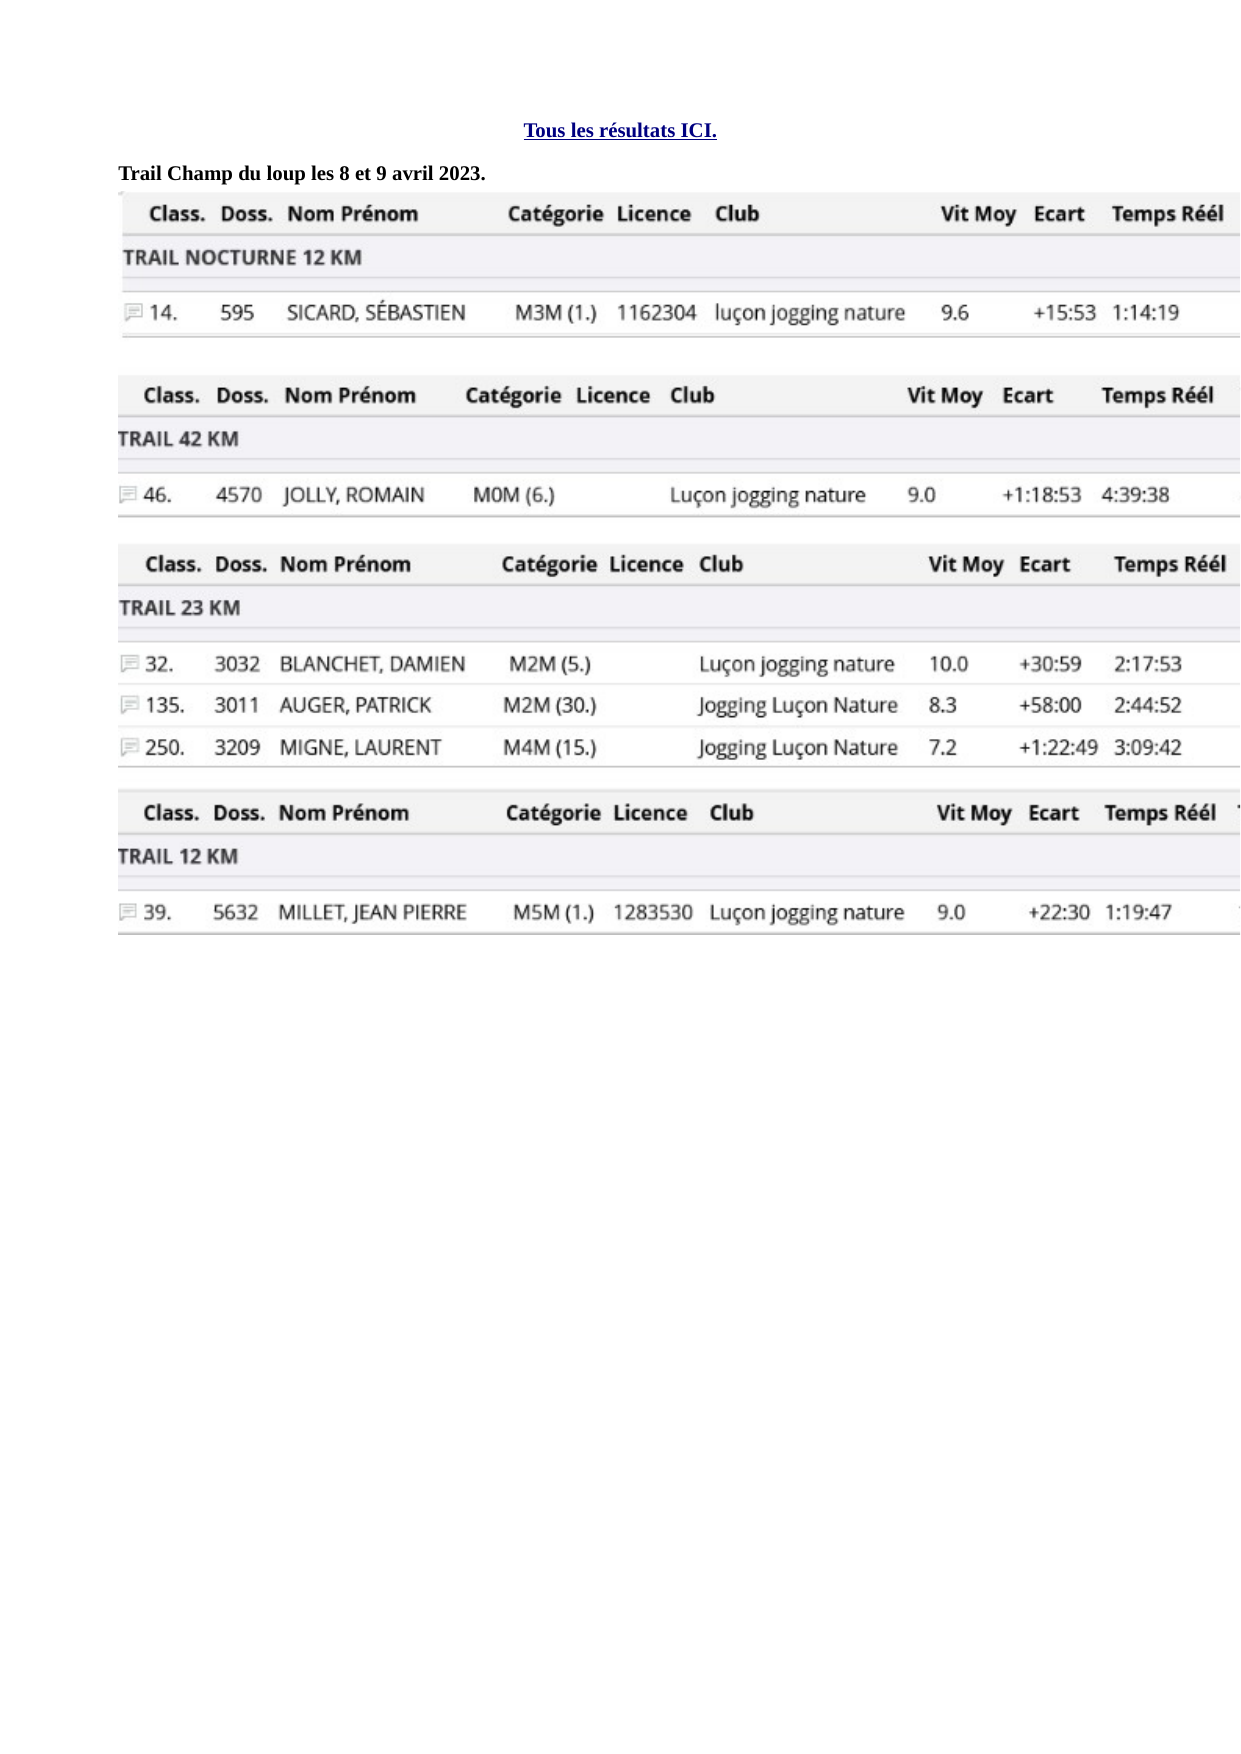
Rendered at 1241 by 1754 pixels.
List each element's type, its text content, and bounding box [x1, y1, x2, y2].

picture [118, 191, 1241, 935]
subtitle Tous les résultats ICI. [118, 118, 1122, 142]
subtitle Trail Champ du loup les 8 et 9 avril 2023. [118, 161, 1122, 185]
